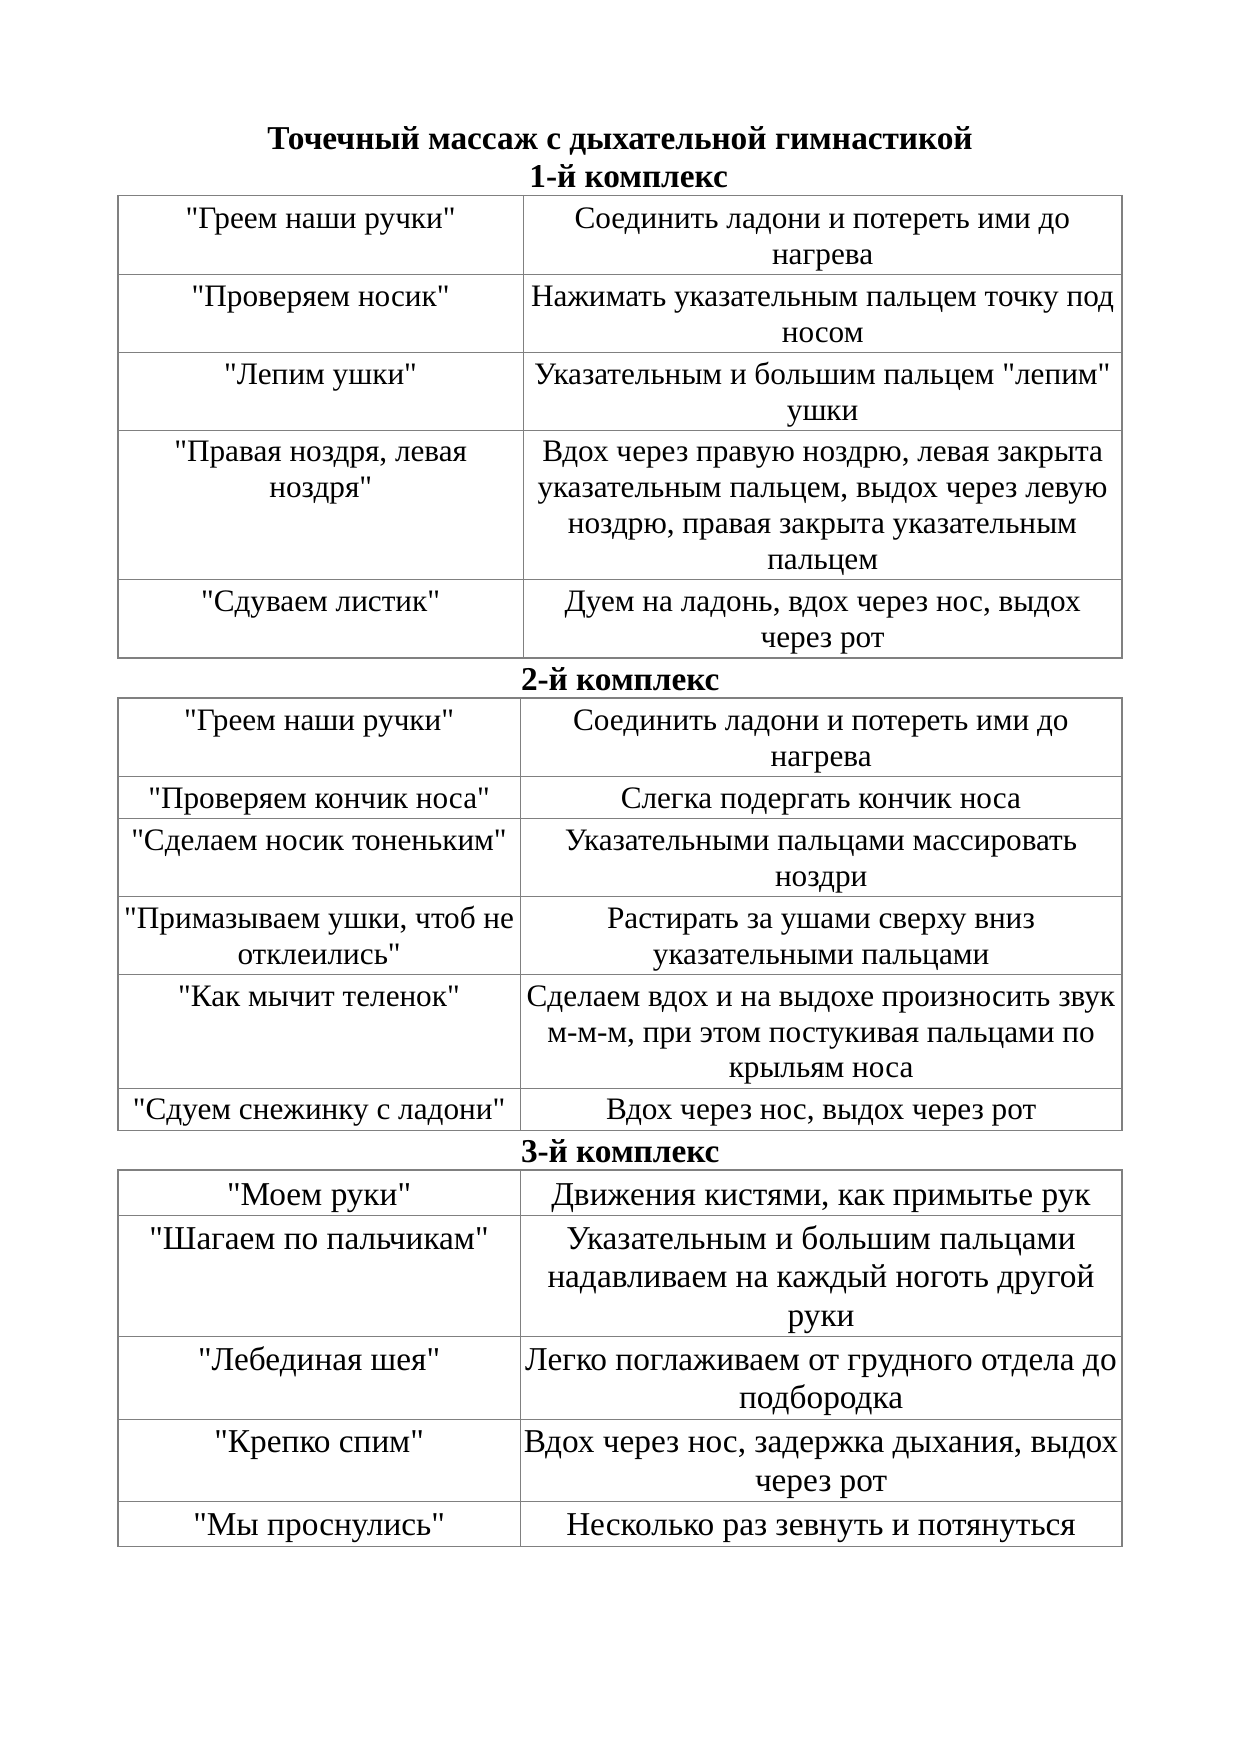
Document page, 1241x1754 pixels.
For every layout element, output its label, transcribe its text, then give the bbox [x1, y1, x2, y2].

table_cell "Сдуваем листик" [119, 580, 523, 657]
table_cell Дуем на ладонь, вдох через нос, выдох через рот [524, 580, 1121, 657]
subtitle 3-й комплекс [142, 1131, 1099, 1169]
table_cell "Шагаем по пальчикам" [119, 1216, 520, 1336]
subtitle 2-й комплекс [142, 659, 1099, 697]
table_cell "Проверяем носик" [119, 275, 523, 352]
subtitle 1-й комплекс [142, 156, 1099, 195]
table_cell "Сдуем снежинку с ладони" [119, 1089, 520, 1129]
table_cell Указательным и большим пальцем "лепим" ушки [524, 353, 1121, 430]
table_cell Указательными пальцами массировать ноздри [521, 819, 1121, 896]
table_cell "Лепим ушки" [119, 353, 523, 430]
table_header "Греем наши ручки" [119, 699, 520, 776]
table_cell "Крепко спим" [119, 1420, 520, 1501]
table_cell Нажимать указательным пальцем точку под носом [524, 275, 1121, 352]
table_cell "Правая ноздря, левая ноздря" [119, 431, 523, 579]
table_cell Легко поглаживаем от грудного отдела до подбородка [521, 1337, 1121, 1419]
table_header Соединить ладони и потереть ими до нагрева [521, 699, 1121, 776]
table_cell "Как мычит теленок" [119, 975, 520, 1088]
table_header "Моем руки" [119, 1171, 520, 1215]
table_cell Вдох через нос, выдох через рот [521, 1089, 1121, 1129]
table_cell "Примазываем ушки, чтоб не отклеились" [119, 897, 520, 974]
table_header Соединить ладони и потереть ими до нагрева [524, 196, 1121, 274]
table_cell "Лебединая шея" [119, 1337, 520, 1419]
table_cell Вдох через нос, задержка дыхания, выдох через рот [521, 1420, 1121, 1501]
table_cell "Сделаем носик тоненьким" [119, 819, 520, 896]
table_cell Указательным и большим пальцами надавливаем на каждый ноготь другой руки [521, 1216, 1121, 1336]
table_cell Несколько раз зевнуть и потянуться [521, 1502, 1121, 1546]
table_cell Вдох через правую ноздрю, левая закрыта указательным пальцем, выдох через левую ноздрю, правая закрыта указательным пальцем [524, 431, 1121, 579]
table_cell "Проверяем кончик носа" [119, 777, 520, 818]
table_header "Греем наши ручки" [119, 196, 523, 274]
table_header Движения кистями, как примытье рук [521, 1171, 1121, 1215]
subtitle Точечный массаж с дыхательной гимнастикой [118, 118, 1122, 156]
table_cell "Мы проснулись" [119, 1502, 520, 1546]
table_cell Сделаем вдох и на выдохе произносить звук м-м-м, при этом постукивая пальцами по крыльям носа [521, 975, 1121, 1088]
table_cell Растирать за ушами сверху вниз указательными пальцами [521, 897, 1121, 974]
table_cell Слегка подергать кончик носа [521, 777, 1121, 818]
